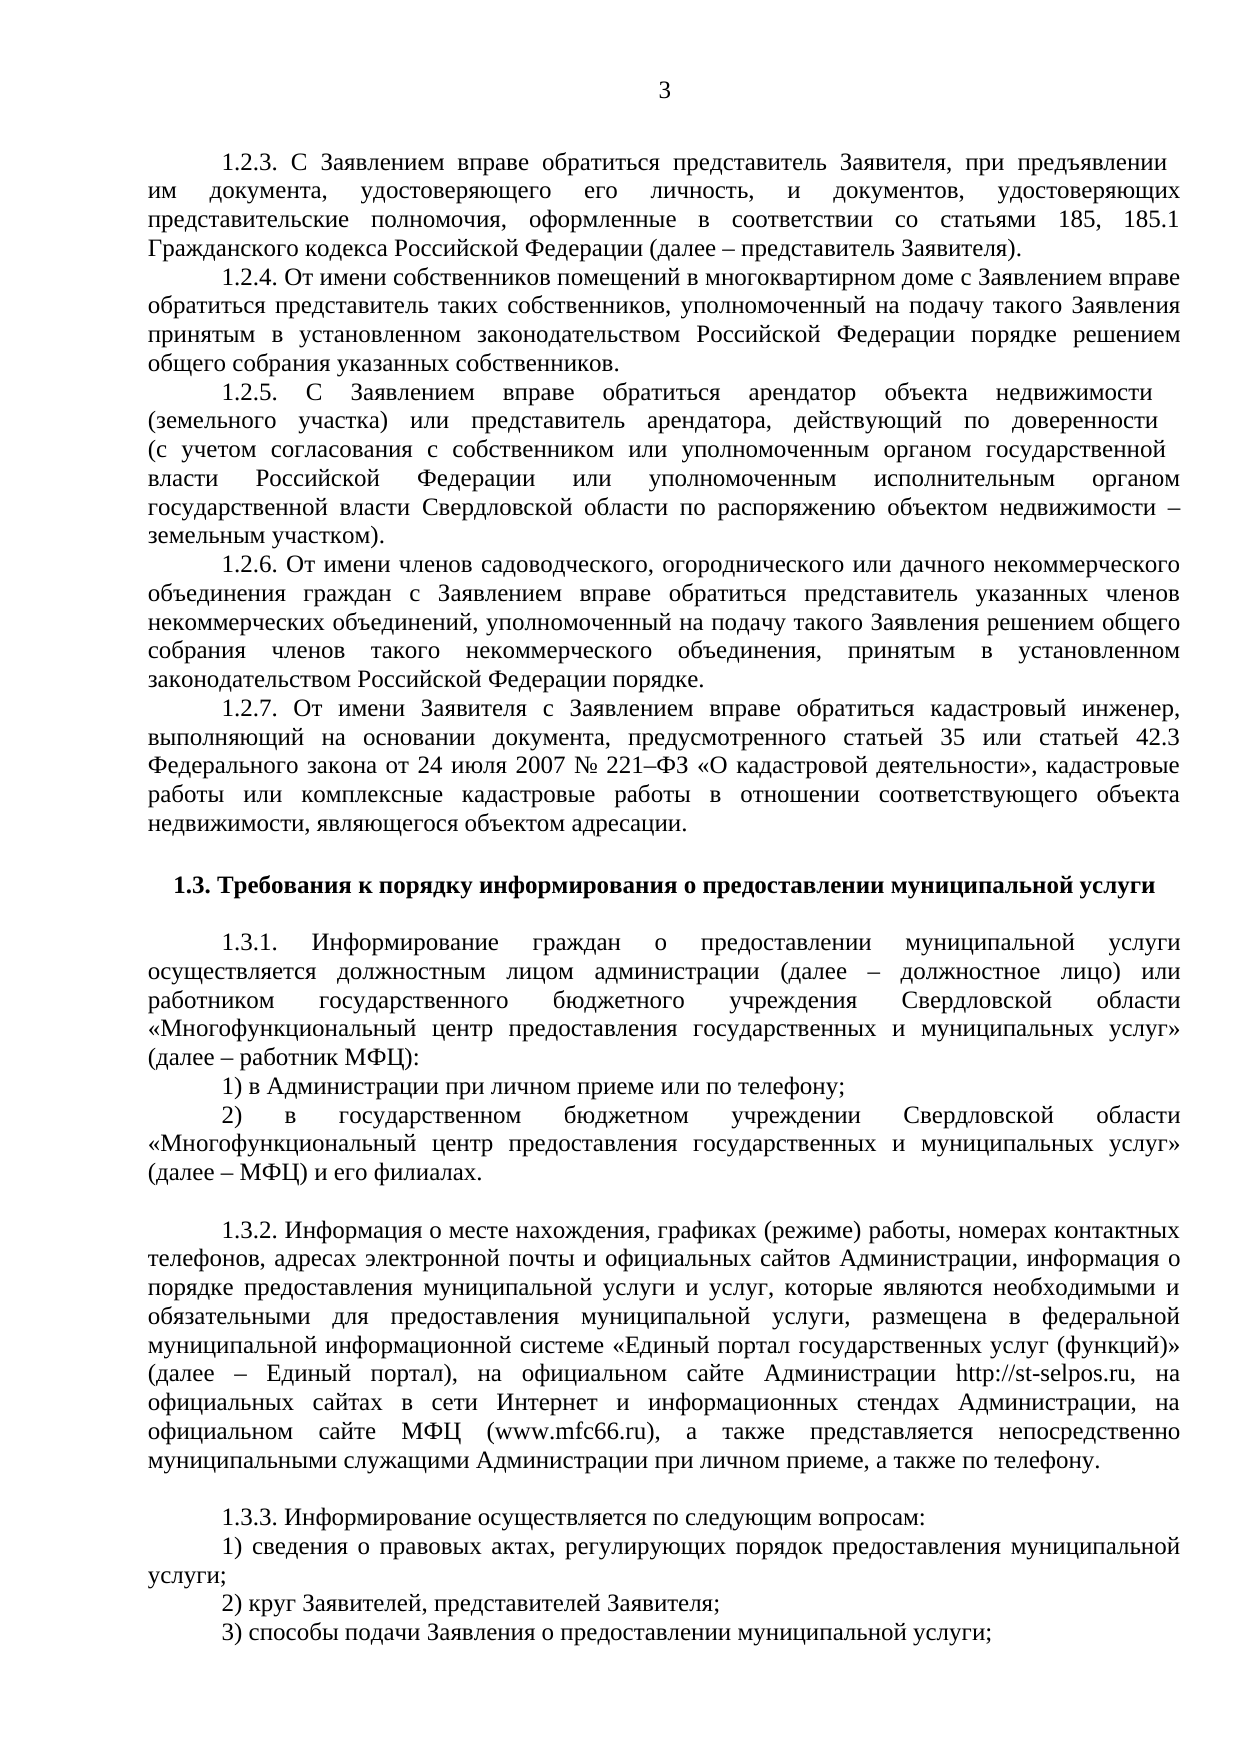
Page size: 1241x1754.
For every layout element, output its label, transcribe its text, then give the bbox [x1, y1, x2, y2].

text 3) способы подачи Заявления о предоставлении муниципальной услуги; [148, 1617, 1181, 1646]
text 1.3.1. Информирование граждан о предоставлении муниципальной услуги осуществляется должностным лицом администрации (далее – должностное лицо) или работником государственного бюджетного учреждения Свердловской области «Многофункциональный центр предоставления государственных и муниципальных услуг» (далее – работник МФЦ): [148, 927, 1181, 1071]
subtitle 1.3. Требования к порядку информирования о предоставлении муниципальной услуги [148, 870, 1181, 898]
text 1) сведения о правовых актах, регулирующих порядок предоставления муниципальной услуги; [148, 1531, 1181, 1588]
text 1.2.5. С Заявлением вправе обратиться арендатор объекта недвижимости (земельного участка) или представитель арендатора, действующий по доверенности (с учетом согласования с собственником или уполномоченным органом государственной власти Российской Федерации или уполномоченным исполнительным органом государственной власти Свердловской области по распоряжению объектом недвижимости – земельным участком). [148, 377, 1181, 549]
text 2) в государственном бюджетном учреждении Свердловской области «Многофункциональный центр предоставления государственных и муниципальных услуг» (далее – МФЦ) и его филиалах. [148, 1100, 1181, 1186]
text 1.2.3. С Заявлением вправе обратиться представитель Заявителя, при предъявлении им документа, удостоверяющего его личность, и документов, удостоверяющих представительские полномочия, оформленные в соответствии со статьями 185, 185.1 Гражданского кодекса Российской Федерации (далее – представитель Заявителя). [148, 147, 1181, 262]
text 1.3.2. Информация о месте нахождения, графиках (режиме) работы, номерах контактных телефонов, адресах электронной почты и официальных сайтов Администрации, информация о порядке предоставления муниципальной услуги и услуг, которые являются необходимыми и обязательными для предоставления муниципальной услуги, размещена в федеральной муниципальной информационной системе «Единый портал государственных услуг (функций)» (далее – Единый портал), на официальном сайте Администрации http://st-selpos.ru, на официальных сайтах в сети Интернет и информационных стендах Администрации, на официальном сайте МФЦ (www.mfc66.ru), а также представляется непосредственно муниципальными служащими Администрации при личном приеме, а также по телефону. [148, 1215, 1181, 1473]
text 1.2.6. От имени членов садоводческого, огороднического или дачного некоммерческого объединения граждан с Заявлением вправе обратиться представитель указанных членов некоммерческих объединений, уполномоченный на подачу такого Заявления решением общего собрания членов такого некоммерческого объединения, принятым в установленном законодательством Российской Федерации порядке. [148, 549, 1181, 693]
text 1) в Администрации при личном приеме или по телефону; [148, 1071, 1181, 1100]
text 1.2.7. От имени Заявителя с Заявлением вправе обратиться кадастровый инженер, выполняющий на основании документа, предусмотренного статьей 35 или статьей 42.3 Федерального закона от 24 июля 2007 № 221–ФЗ «О кадастровой деятельности», кадастровые работы или комплексные кадастровые работы в отношении соответствующего объекта недвижимости, являющегося объектом адресации. [148, 693, 1181, 837]
text 1.2.4. От имени собственников помещений в многоквартирном доме с Заявлением вправе обратиться представитель таких собственников, уполномоченный на подачу такого Заявления принятым в установленном законодательством Российской Федерации порядке решением общего собрания указанных собственников. [148, 262, 1181, 377]
text 1.3.3. Информирование осуществляется по следующим вопросам: [148, 1502, 1181, 1531]
text 2) круг Заявителей, представителей Заявителя; [148, 1588, 1181, 1617]
